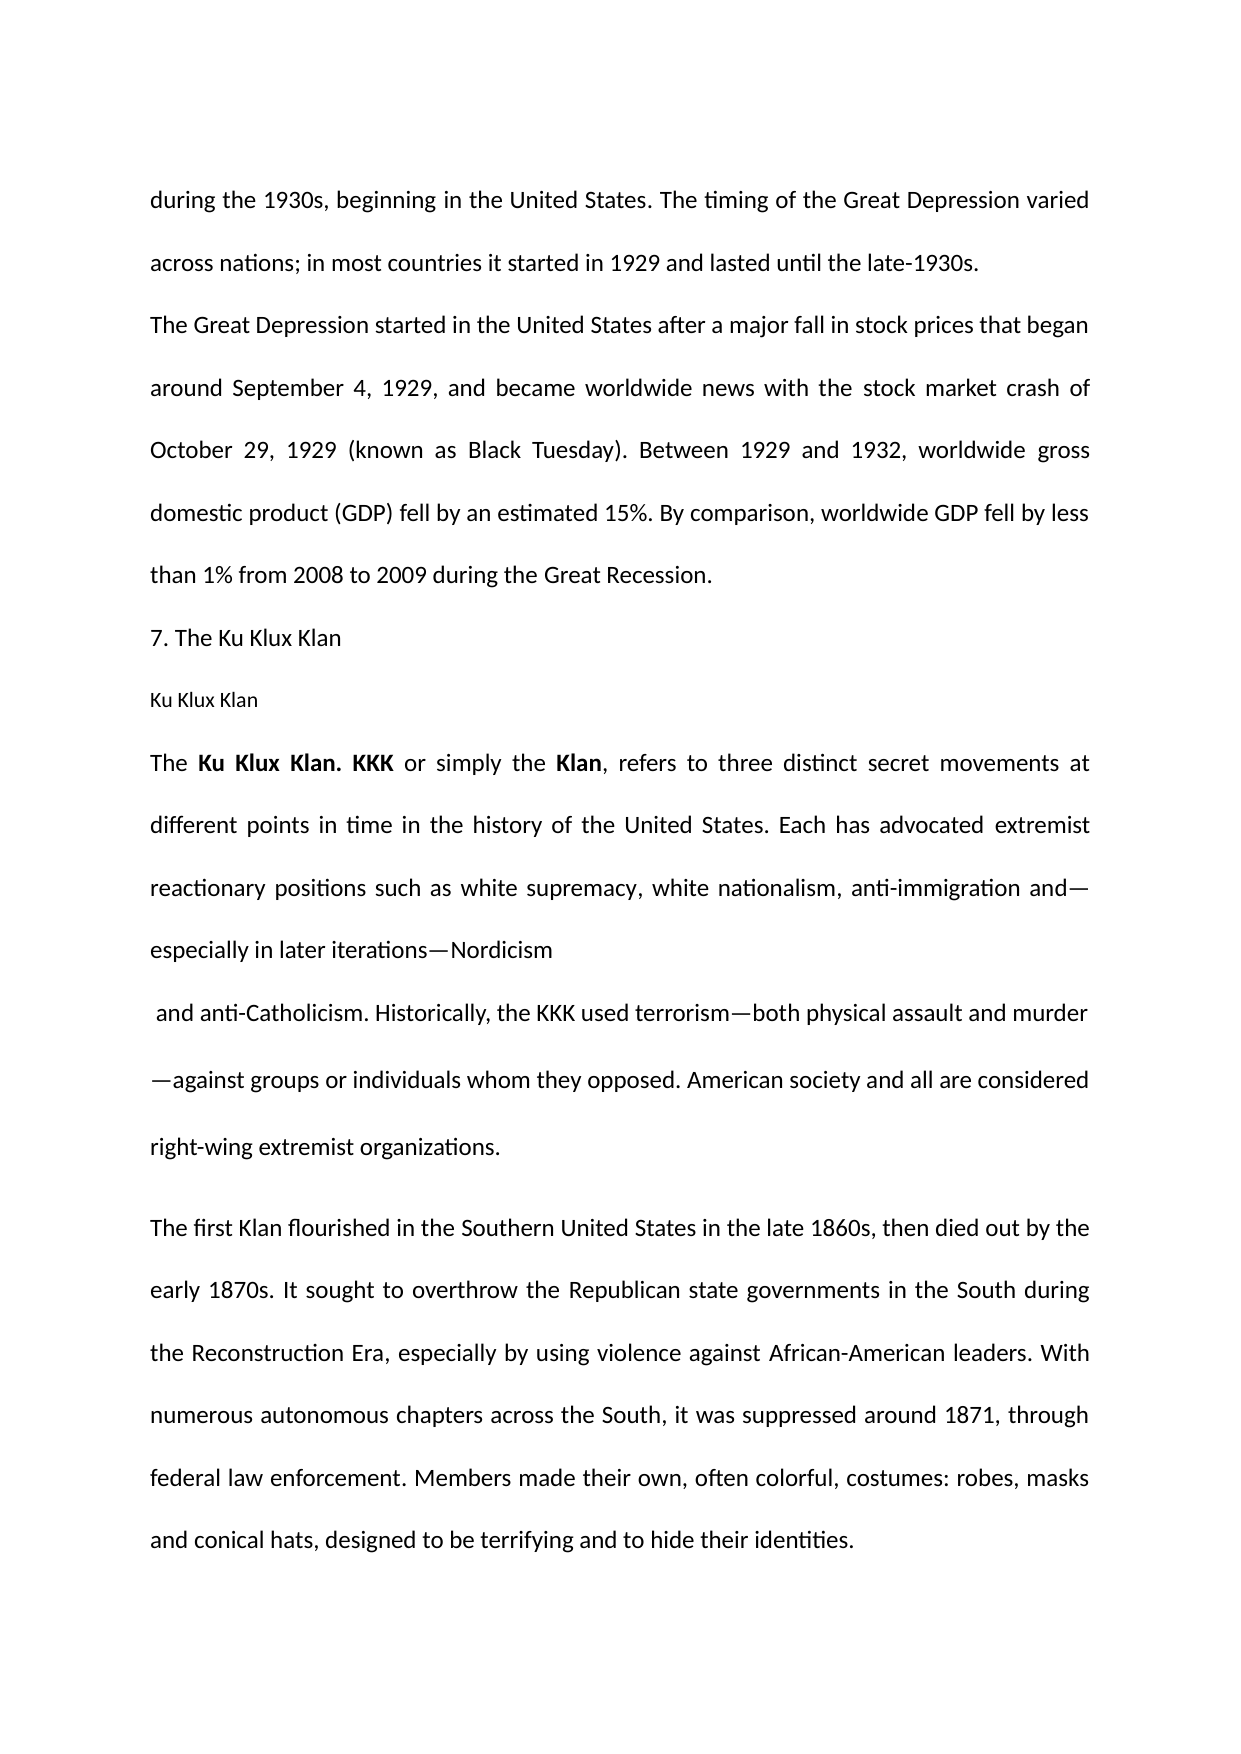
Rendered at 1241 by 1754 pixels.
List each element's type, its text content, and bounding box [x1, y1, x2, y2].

text The Great Depression started in the United States after a major fall in stock prices that began around September 4, 1929, and became worldwide news with the stock market crash of October 29, 1929 (known as Black Tuesday). Between 1929 and 1932, worldwide gross domestic product (GDP) fell by an estimated 15%. By comparison, worldwide GDP fell by less than 1% from 2008 to 2009 during the Great Recession. [150, 283, 1090, 596]
text Ku Klux Klan [150, 658, 1090, 721]
text The Ku Klux Klan. KKK or simply the Klan, refers to three distinct secret movements at different points in time in the history of the United States. Each has advocated extremist reactionary positions such as white supremacy, white nationalism, anti-immigration and—especially in later iterations—Nordicism [150, 721, 1090, 971]
text 7. The Ku Klux Klan [150, 596, 1090, 658]
text The first Klan flourished in the Southern United States in the late 1860s, then died out by the early 1870s. It sought to overthrow the Republican state governments in the South during the Reconstruction Era, especially by using violence against African-American leaders. With numerous autonomous chapters across the South, it was suppressed around 1871, through federal law enforcement. Members made their own, often colorful, costumes: robes, masks and conical hats, designed to be terrifying and to hide their identities. [150, 1186, 1090, 1561]
text during the 1930s, beginning in the United States. The timing of the Great Depression varied across nations; in most countries it started in 1929 and lasted until the late-1930s. [150, 158, 1090, 283]
text and anti-Catholicism. Historically, the KKK used terrorism—both physical assault and murder—against groups or individuals whom they opposed. American society and all are considered right-wing extremist organizations. [150, 971, 1090, 1167]
